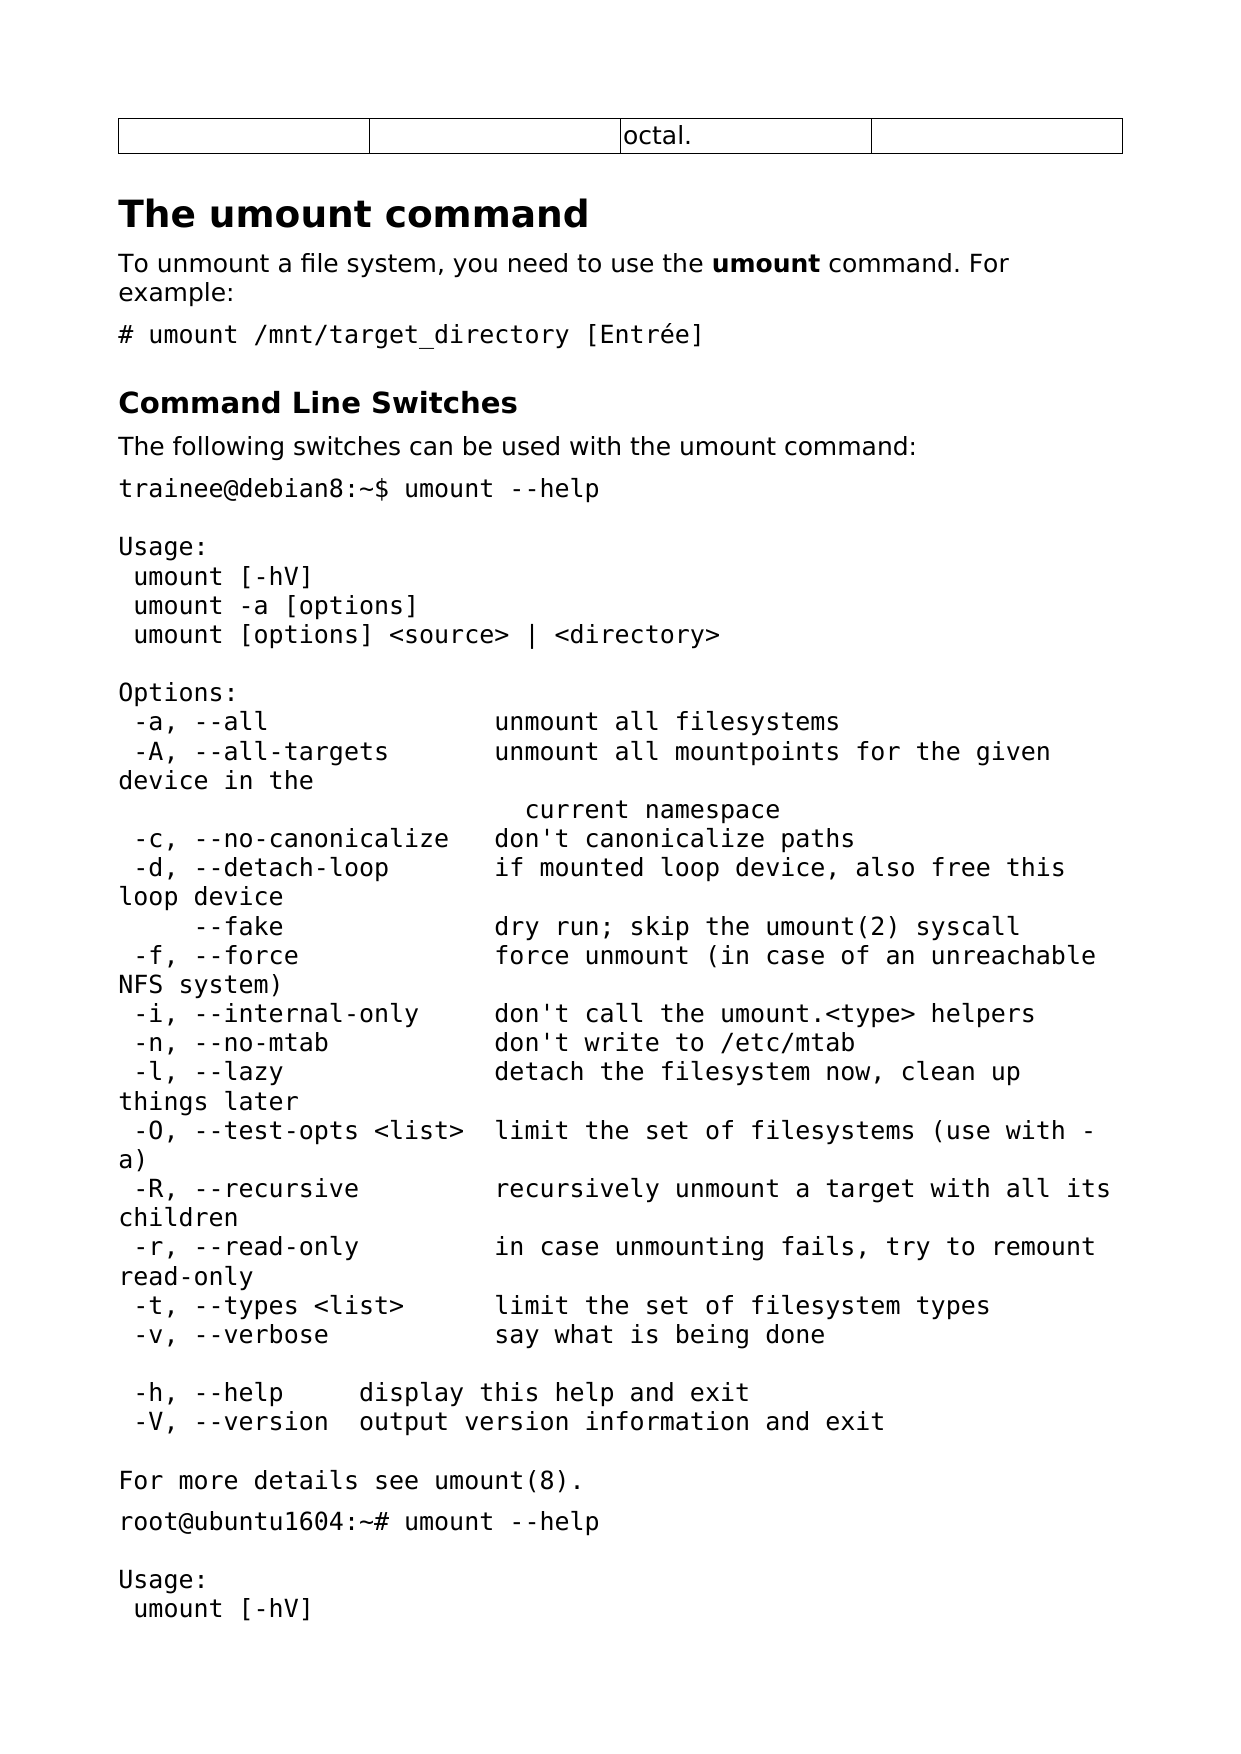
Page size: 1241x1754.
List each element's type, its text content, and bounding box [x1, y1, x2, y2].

text To unmount a file system, you need to use the umount command. For example: [118, 249, 1122, 308]
table_cell [872, 119, 1122, 153]
text trainee@debian8:~$ umount --help Usage: umount [-hV] umount -a [options] umount [options] <source> | <directory> Options: -a, --all unmount all filesystems -A, --all-targets unmount all mountpoints for the given device in the current namespace -c, --no-canonicalize don't canonicalize paths -d, --detach-loop if mounted loop device, also free this loop device --fake dry run; skip the umount(2) syscall -f, --force force unmount (in case of an unreachable NFS system) -i, --internal-only don't call the umount.<type> helpers -n, --no-mtab don't write to /etc/mtab -l, --lazy detach the filesystem now, clean up things later -O, --test-opts <list> limit the set of filesystems (use with -a) -R, --recursive recursively unmount a target with all its children -r, --read-only in case unmounting fails, try to remount read-only -t, --types <list> limit the set of filesystem types -v, --verbose say what is being done -h, --help display this help and exit -V, --version output version information and exit For more details see umount(8). [118, 474, 1122, 1495]
table_cell [119, 119, 369, 153]
table_cell octal. [621, 119, 871, 153]
table_cell [370, 119, 620, 153]
subtitle The umount command [118, 193, 1122, 237]
subtitle Command Line Switches [118, 386, 1122, 420]
text root@ubuntu1604:~# umount --help Usage: umount [-hV] [118, 1507, 1122, 1623]
text The following switches can be used with the umount command: [118, 432, 1122, 462]
text # umount /mnt/target_directory [Entrée] [118, 320, 1122, 349]
